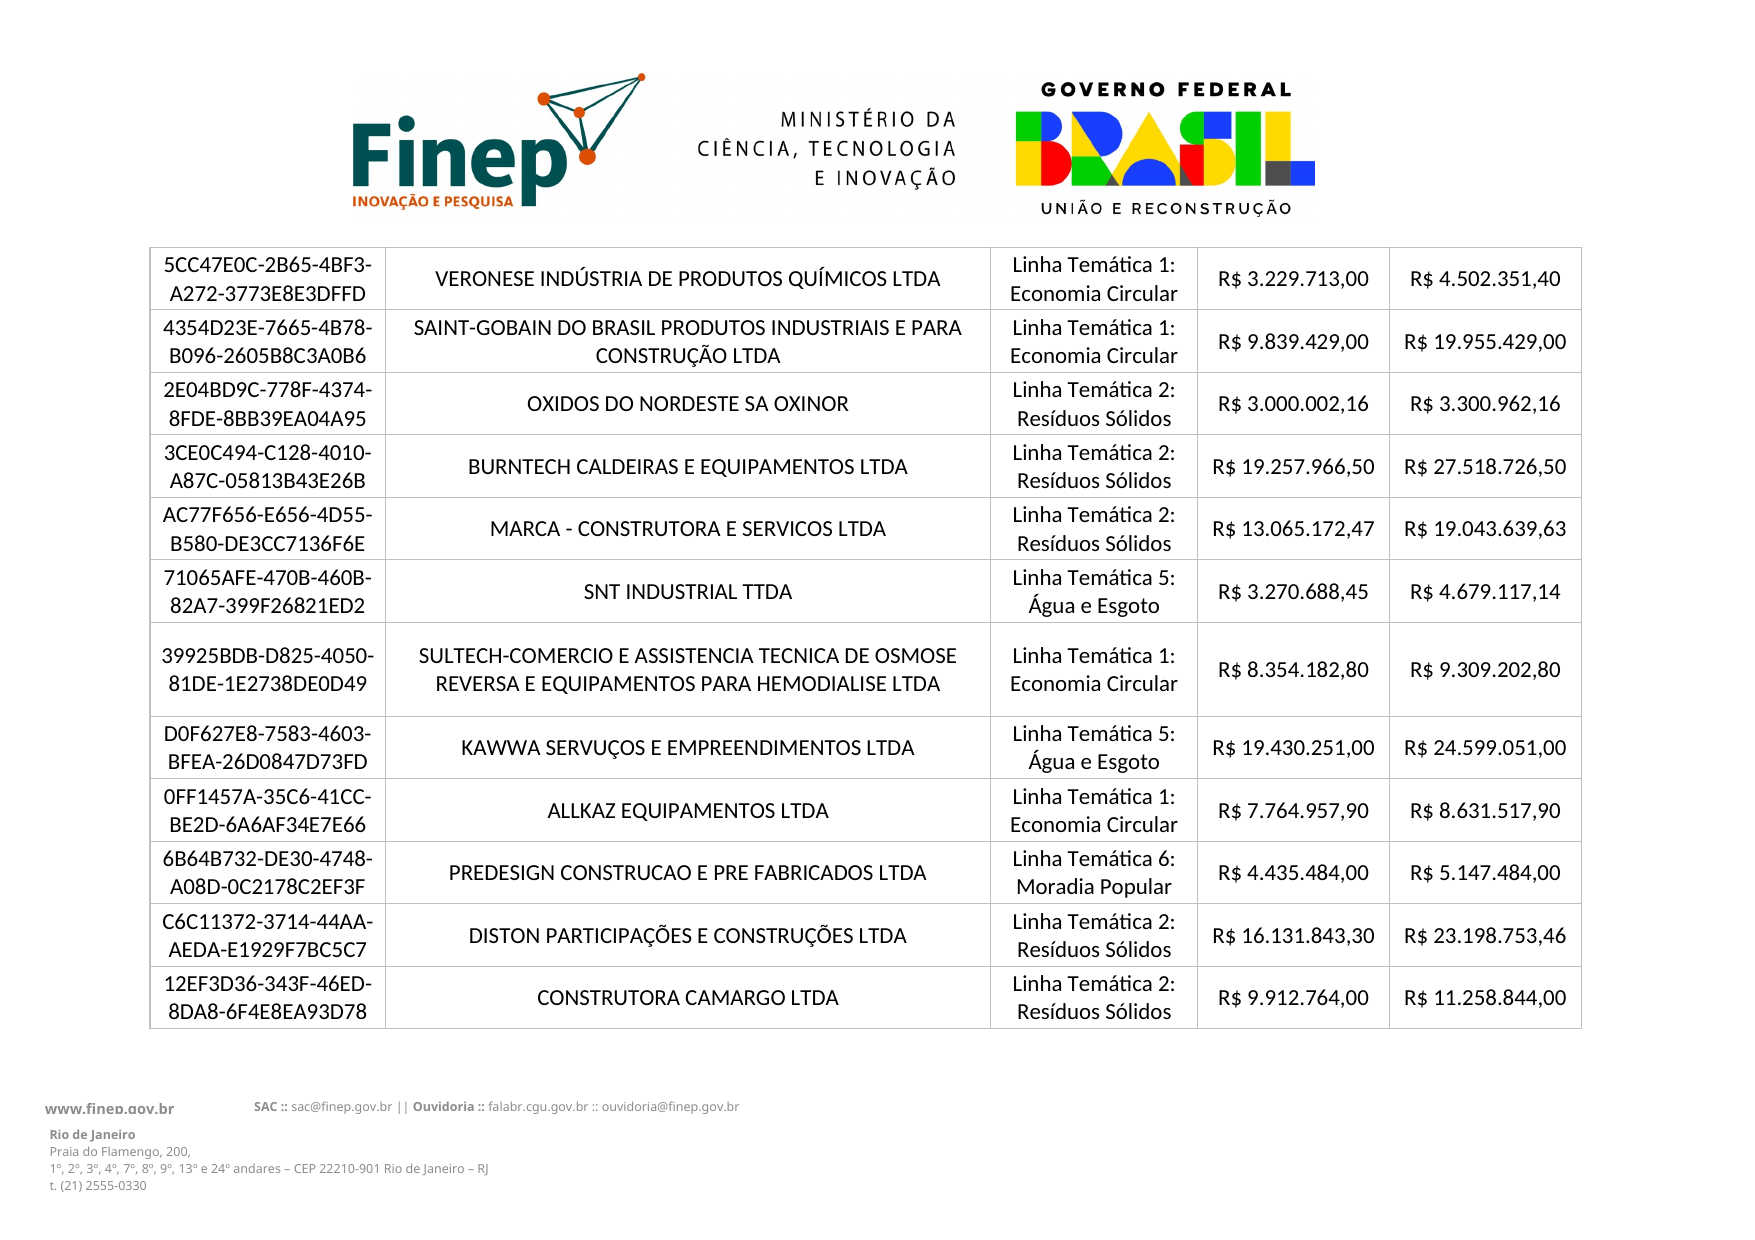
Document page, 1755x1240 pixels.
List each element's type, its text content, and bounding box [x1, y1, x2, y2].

table_cell R$ 19.257.966,50 [1198, 435, 1389, 497]
table_cell AC77F656-E656-4D55-B580-DE3CC7136F6E [151, 498, 385, 559]
table_cell R$ 27.518.726,50 [1390, 435, 1581, 497]
table_cell R$ 3.229.713,00 [1198, 248, 1389, 309]
table_cell R$ 8.631.517,90 [1390, 779, 1581, 841]
table_cell 3CE0C494-C128-4010-A87C-05813B43E26B [151, 435, 385, 497]
table_cell R$ 13.065.172,47 [1198, 498, 1389, 559]
table_cell 5CC47E0C-2B65-4BF3-A272-3773E8E3DFFD [151, 248, 385, 309]
table_cell R$ 3.270.688,45 [1198, 560, 1389, 622]
table_cell 0FF1457A-35C6-41CC-BE2D-6A6AF34E7E66 [151, 779, 385, 841]
table_cell R$ 9.912.764,00 [1198, 967, 1389, 1028]
table_cell BURNTECH CALDEIRAS E EQUIPAMENTOS LTDA [386, 435, 990, 497]
table_cell R$ 23.198.753,46 [1390, 904, 1581, 966]
table_cell Linha Temática 2: Resíduos Sólidos [991, 904, 1197, 966]
table_cell R$ 9.839.429,00 [1198, 310, 1389, 372]
table_cell MARCA - CONSTRUTORA E SERVICOS LTDA [386, 498, 990, 559]
table_cell R$ 8.354.182,80 [1198, 623, 1389, 716]
table_cell Linha Temática 1: Economia Circular [991, 779, 1197, 841]
table_cell Linha Temática 2: Resíduos Sólidos [991, 373, 1197, 434]
table_cell C6C11372-3714-44AA-AEDA-E1929F7BC5C7 [151, 904, 385, 966]
table_cell OXIDOS DO NORDESTE SA OXINOR [386, 373, 990, 434]
table_cell R$ 9.309.202,80 [1390, 623, 1581, 716]
table_cell R$ 19.043.639,63 [1390, 498, 1581, 559]
table_cell 4354D23E-7665-4B78-B096-2605B8C3A0B6 [151, 310, 385, 372]
table_cell 2E04BD9C-778F-4374-8FDE-8BB39EA04A95 [151, 373, 385, 434]
table_cell Linha Temática 6: Moradia Popular [991, 842, 1197, 903]
table_cell KAWWA SERVUÇOS E EMPREENDIMENTOS LTDA [386, 717, 990, 778]
table_cell 71065AFE-470B-460B-82A7-399F26821ED2 [151, 560, 385, 622]
table_cell D0F627E8-7583-4603-BFEA-26D0847D73FD [151, 717, 385, 778]
table_cell Linha Temática 1: Economia Circular [991, 623, 1197, 716]
table_cell R$ 4.502.351,40 [1390, 248, 1581, 309]
table_cell 39925BDB-D825-4050-81DE-1E2738DE0D49 [151, 623, 385, 716]
table_cell Linha Temática 5: Água e Esgoto [991, 717, 1197, 778]
table_cell R$ 24.599.051,00 [1390, 717, 1581, 778]
table_cell PREDESIGN CONSTRUCAO E PRE FABRICADOS LTDA [386, 842, 990, 903]
table_cell R$ 4.435.484,00 [1198, 842, 1389, 903]
table_cell R$ 3.300.962,16 [1390, 373, 1581, 434]
table_cell SNT INDUSTRIAL TTDA [386, 560, 990, 622]
table_cell SULTECH-COMERCIO E ASSISTENCIA TECNICA DE OSMOSE REVERSA E EQUIPAMENTOS PARA HEMODIALISE LTDA [386, 623, 990, 716]
table_cell ALLKAZ EQUIPAMENTOS LTDA [386, 779, 990, 841]
table_cell 6B64B732-DE30-4748-A08D-0C2178C2EF3F [151, 842, 385, 903]
table_cell VERONESE INDÚSTRIA DE PRODUTOS QUÍMICOS LTDA [386, 248, 990, 309]
table_cell R$ 16.131.843,30 [1198, 904, 1389, 966]
table_cell R$ 5.147.484,00 [1390, 842, 1581, 903]
table_cell R$ 7.764.957,90 [1198, 779, 1389, 841]
table_cell Linha Temática 2: Resíduos Sólidos [991, 967, 1197, 1028]
table_cell Linha Temática 2: Resíduos Sólidos [991, 498, 1197, 559]
table_cell R$ 19.955.429,00 [1390, 310, 1581, 372]
table_cell Linha Temática 5: Água e Esgoto [991, 560, 1197, 622]
table_cell R$ 11.258.844,00 [1390, 967, 1581, 1028]
table_cell DISTON PARTICIPAÇÕES E CONSTRUÇÕES LTDA [386, 904, 990, 966]
table_cell Linha Temática 2: Resíduos Sólidos [991, 435, 1197, 497]
table_cell Linha Temática 1: Economia Circular [991, 310, 1197, 372]
table_cell R$ 19.430.251,00 [1198, 717, 1389, 778]
table_cell R$ 3.000.002,16 [1198, 373, 1389, 434]
table_cell 12EF3D36-343F-46ED-8DA8-6F4E8EA93D78 [151, 967, 385, 1028]
table_cell CONSTRUTORA CAMARGO LTDA [386, 967, 990, 1028]
table_cell SAINT-GOBAIN DO BRASIL PRODUTOS INDUSTRIAIS E PARA CONSTRUÇÃO LTDA [386, 310, 990, 372]
table_cell Linha Temática 1: Economia Circular [991, 248, 1197, 309]
table_cell R$ 4.679.117,14 [1390, 560, 1581, 622]
